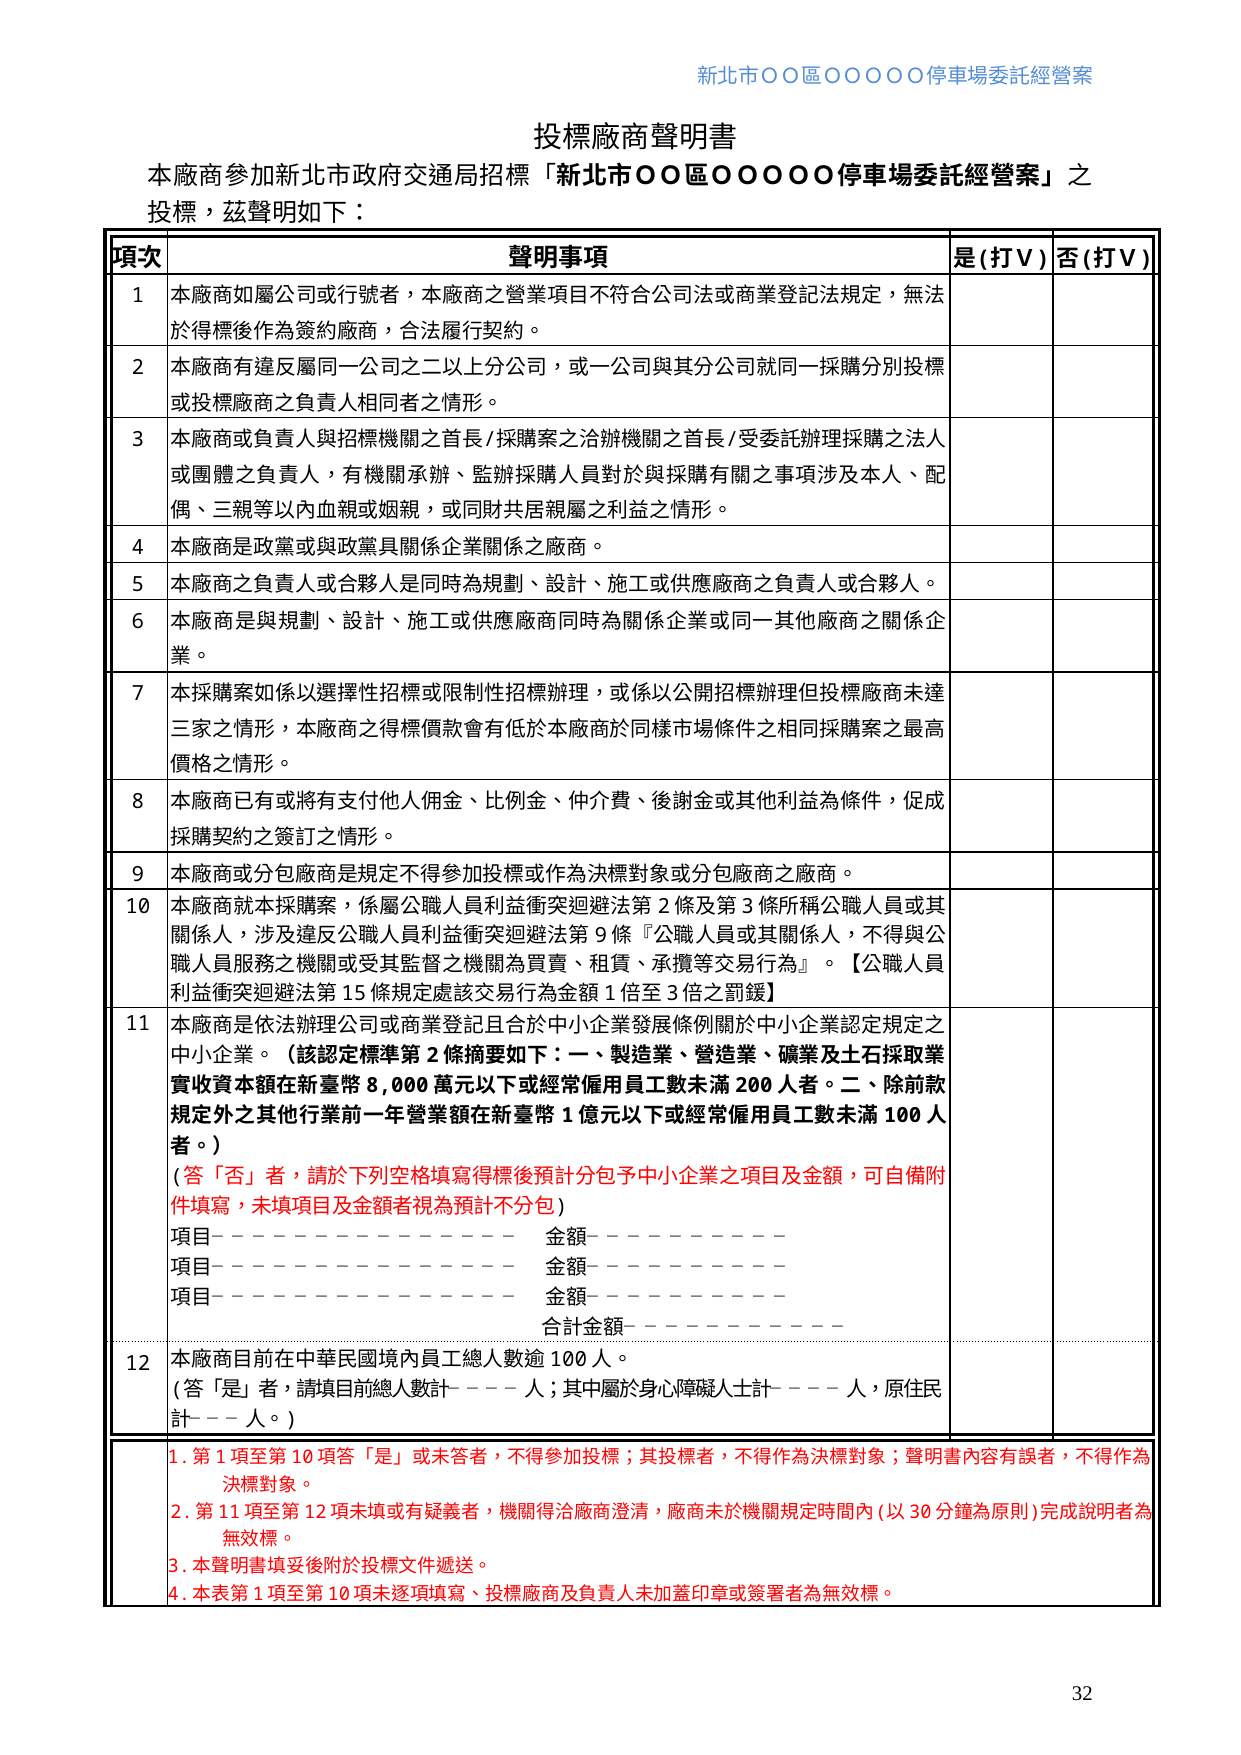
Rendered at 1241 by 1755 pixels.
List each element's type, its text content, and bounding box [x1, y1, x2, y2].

table_cell 6 [113, 600, 167, 671]
table_cell 本廠商是政黨或與政黨具關係企業關係之廠商。 [168, 526, 949, 562]
table_cell 10 [113, 890, 167, 1006]
table_cell 11 [113, 1008, 167, 1341]
table_cell [951, 890, 1052, 1006]
table_cell [1054, 275, 1152, 345]
table_cell [1054, 853, 1152, 888]
table_cell [1054, 1008, 1152, 1341]
table_cell 第1項至第10項答「是」或未答者，不得參加投標；其投標者，不得作為決標對象；聲明書內容有誤者，不得作為決標對象。 第11項至第12項未填或有疑義者，機關得洽廠商澄清，廠商未於機關規定時間內(以30分鐘為原則)完成說明者為無效標。 本聲明書填妥後附於投標文件遞送。 本表第1項至第10項未逐項填寫、投標廠商及負責人未加蓋印章或簽署者為無效標。 [1054, 1433, 1156, 1605]
table_cell [1054, 600, 1152, 671]
table_header [951, 231, 1052, 235]
table_cell 12 [113, 1341, 167, 1433]
table_cell [951, 418, 1052, 524]
table_cell [951, 346, 1052, 417]
table_cell 本廠商之負責人或合夥人是同時為規劃、設計、施工或供應廠商之負責人或合夥人。 [168, 563, 949, 598]
table_cell 附 註 [113, 1442, 167, 1605]
table_header 否(打Ｖ) [1054, 231, 1156, 273]
table_cell 本廠商有違反屬同一公司之二以上分公司，或一公司與其分公司就同一採購分別投標或投標廠商之負責人相同者之情形。 [168, 346, 949, 417]
table_cell 本廠商是依法辦理公司或商業登記且合於中小企業發展條例關於中小企業認定規定之中小企業。（該認定標準第2條摘要如下：一、製造業、營造業、礦業及土石採取業實收資本額在新臺幣8,000萬元以下或經常僱用員工數未滿200人者。二、除前款規定外之其他行業前一年營業額在新臺幣1億元以下或經常僱用員工數未滿100人者。） (答「否」者，請於下列空格填寫得標後預計分包予中小企業之項目及金額，可自備附件填寫，未填項目及金額者視為預計不分包) 項目╴╴╴╴╴╴╴╴╴╴╴╴╴╴╴ 金額╴╴╴╴╴╴╴╴╴╴ 項目╴╴╴╴╴╴╴╴╴╴╴╴╴╴╴ 金額╴╴╴╴╴╴╴╴╴╴ 項目╴╴╴╴╴╴╴╴╴╴╴╴╴╴╴ 金額╴╴╴╴╴╴╴╴╴╴ 合計金額╴╴╴╴╴╴╴╴╴╴╴ [168, 1008, 949, 1341]
table_cell [1054, 780, 1152, 851]
table_cell [951, 1341, 1052, 1433]
table_header [168, 231, 949, 235]
table_cell 4 [113, 526, 167, 562]
table_cell [1054, 1341, 1152, 1433]
table_cell 7 [113, 673, 167, 779]
table_cell 本廠商或分包廠商是規定不得參加投標或作為決標對象或分包廠商之廠商。 [168, 853, 949, 888]
table_cell [951, 780, 1052, 851]
table_cell [951, 563, 1052, 598]
table_cell 第1項至第10項答「是」或未答者，不得參加投標；其投標者，不得作為決標對象；聲明書內容有誤者，不得作為決標對象。 第11項至第12項未填或有疑義者，機關得洽廠商澄清，廠商未於機關規定時間內(以30分鐘為原則)完成說明者為無效標。 本聲明書填妥後附於投標文件遞送。 本表第1項至第10項未逐項填寫、投標廠商及負責人未加蓋印章或簽署者為無效標。 [168, 1442, 1152, 1605]
table_cell [951, 526, 1052, 562]
table_cell 本廠商是與規劃、設計、施工或供應廠商同時為關係企業或同一其他廠商之關係企業。 [168, 600, 949, 671]
table_cell 本廠商或負責人與招標機關之首長/採購案之洽辦機關之首長/受委託辦理採購之法人或團體之負責人，有機關承辦、監辦採購人員對於與採購有關之事項涉及本人、配偶、三親等以內血親或姻親，或同財共居親屬之利益之情形。 [168, 418, 949, 524]
text 本廠商參加新北市政府交通局招標「新北市ＯＯ區ＯＯＯＯＯ停車場委託經營案」之投標，茲聲明如下： [148, 156, 1093, 228]
table_cell [951, 1008, 1052, 1341]
table_cell 3 [113, 418, 167, 524]
table_cell 本採購案如係以選擇性招標或限制性招標辦理，或係以公開招標辦理但投標廠商未達三家之情形，本廠商之得標價款會有低於本廠商於同樣市場條件之相同採購案之最高價格之情形。 [168, 673, 949, 779]
table_cell 2 [113, 346, 167, 417]
table_cell 1 [113, 275, 167, 345]
table_cell 附 註 [108, 1433, 167, 1605]
table_cell 本廠商已有或將有支付他人佣金、比例金、仲介費、後謝金或其他利益為條件，促成採購契約之簽訂之情形。 [168, 780, 949, 851]
table_cell 9 [113, 853, 167, 888]
table_header 項次 [108, 231, 167, 273]
table_cell [951, 853, 1052, 888]
table_cell [1054, 526, 1152, 562]
table_cell [951, 673, 1052, 779]
table_cell [951, 275, 1052, 345]
table_header 是(打Ｖ) [951, 238, 1052, 273]
table_cell 本廠商目前在中華民國境內員工總人數逾100人。 (答「是」者，請填目前總人數計╴╴╴╴人；其中屬於身心障礙人士計╴╴╴╴人，原住民計╴╴╴人。) [168, 1341, 949, 1433]
table_cell 本廠商如屬公司或行號者，本廠商之營業項目不符合公司法或商業登記法規定，無法於得標後作為簽約廠商，合法履行契約。 [168, 275, 949, 345]
table_cell 8 [113, 780, 167, 851]
table_cell [1054, 673, 1152, 779]
table_cell 5 [113, 563, 167, 598]
table_cell [951, 600, 1052, 671]
table_cell 本廠商就本採購案，係屬公職人員利益衝突迴避法第2條及第3條所稱公職人員或其關係人，涉及違反公職人員利益衝突迴避法第9條『公職人員或其關係人，不得與公職人員服務之機關或受其監督之機關為買賣、租賃、承攬等交易行為』。【公職人員利益衝突迴避法第15條規定處該交易行為金額1倍至3倍之罰鍰】 [168, 890, 949, 1006]
table_cell [1054, 346, 1152, 417]
text 投標廠商聲明書 [148, 113, 1123, 156]
table_cell [1054, 890, 1152, 1006]
table_cell [1054, 418, 1152, 524]
table_cell [1054, 563, 1152, 598]
table_header 聲明事項 [168, 238, 949, 273]
